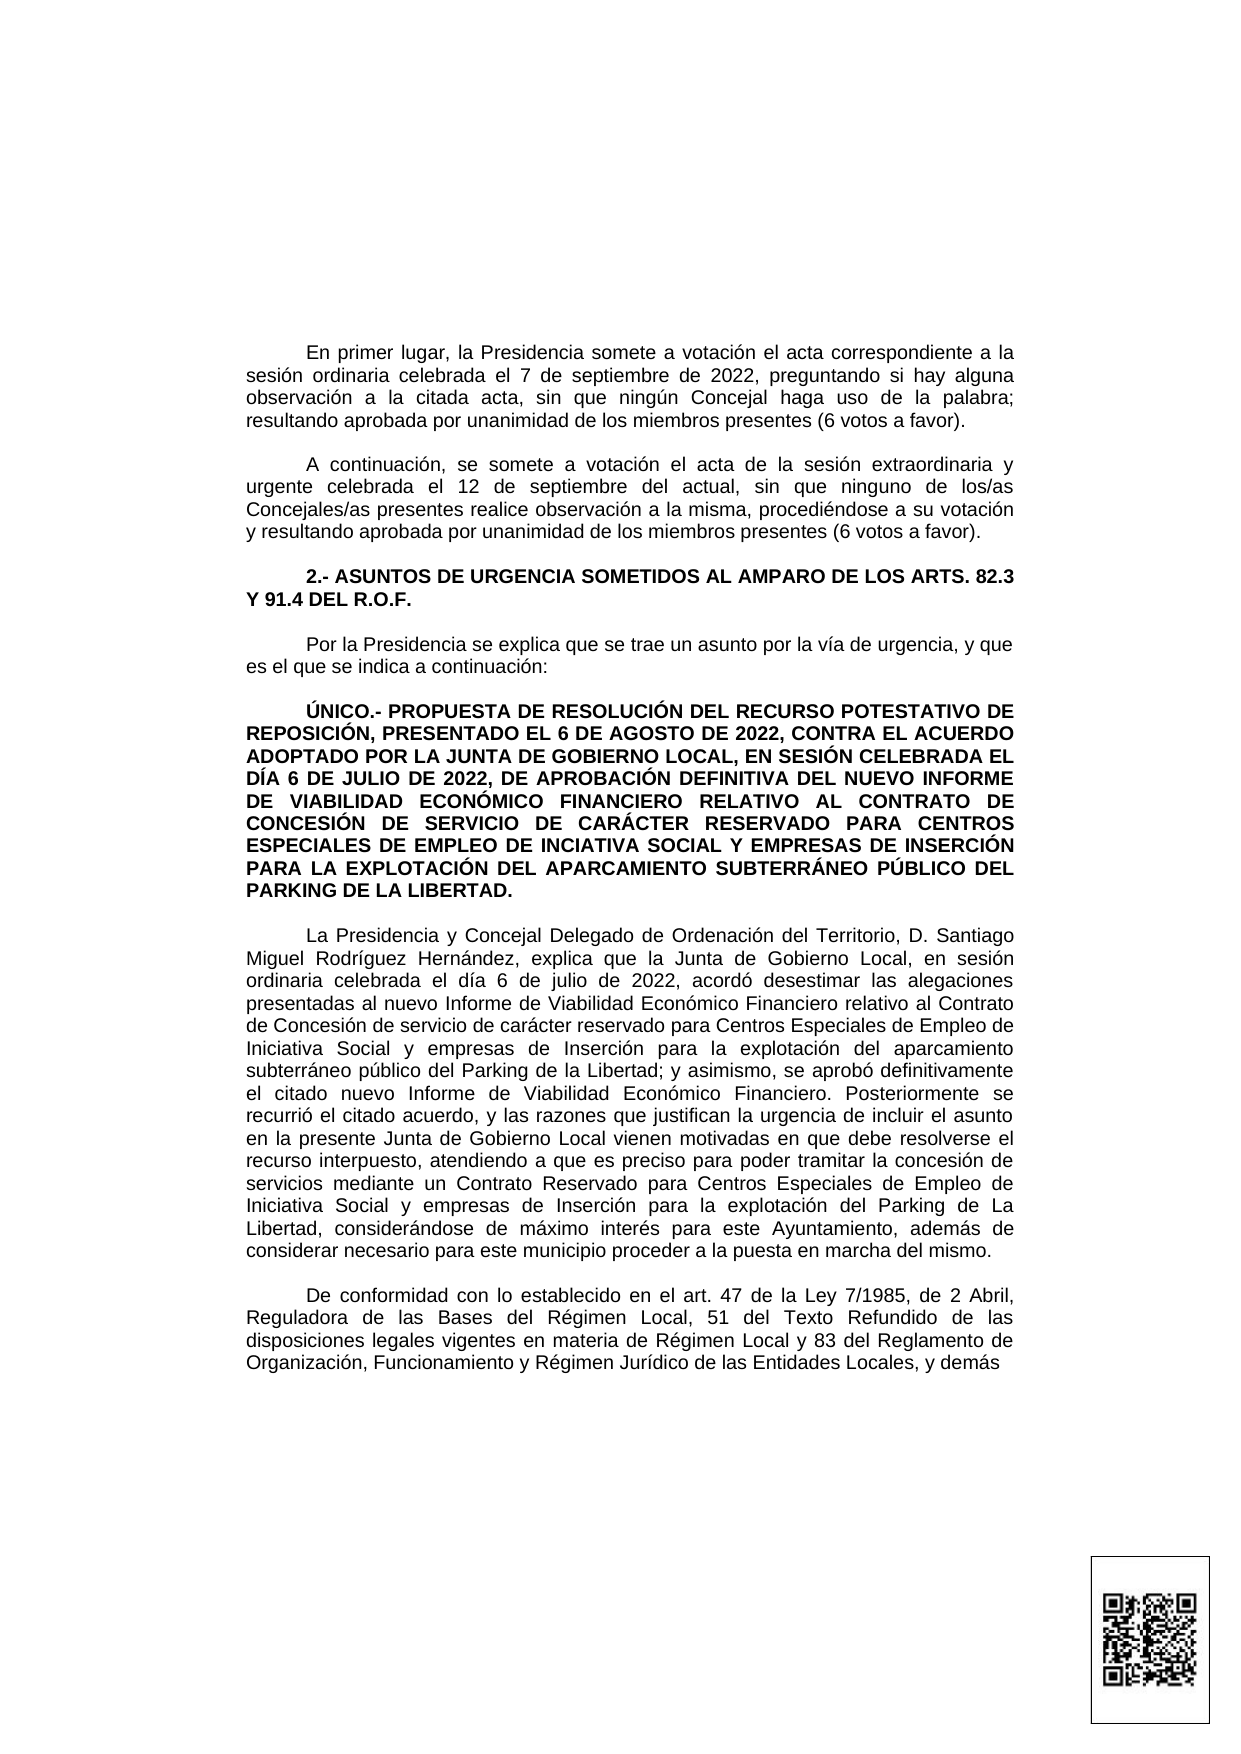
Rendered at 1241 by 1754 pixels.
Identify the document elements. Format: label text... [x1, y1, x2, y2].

text Por la Presidencia se explica que se trae un asunto por la vía de urgencia, y que es el que se indica a continuación: [246, 633, 1015, 678]
picture [1092, 1557, 1209, 1723]
text De conformidad con lo establecido en el art. 47 de la Ley 7/1985, de 2 Abril, Reguladora de las Bases del Régimen Local, 51 del Texto Refundido de las disposiciones legales vigentes en materia de Régimen Local y 83 del Reglamento de Organización, Funcionamiento y Régimen Jurídico de las Entidades Locales, y demás [246, 1284, 1015, 1374]
text 2.- ASUNTOS DE URGENCIA SOMETIDOS AL AMPARO DE LOS ARTS. 82.3 Y 91.4 DEL R.O.F. [246, 566, 1015, 611]
text En primer lugar, la Presidencia somete a votación el acta correspondiente a la sesión ordinaria celebrada el 7 de septiembre de 2022, preguntando si hay alguna observación a la citada acta, sin que ningún Concejal haga uso de la palabra; resultando aprobada por unanimidad de los miembros presentes (6 votos a favor). [246, 342, 1015, 432]
text La Presidencia y Concejal Delegado de Ordenación del Territorio, D. Santiago Miguel Rodríguez Hernández, explica que la Junta de Gobierno Local, en sesión ordinaria celebrada el día 6 de julio de 2022, acordó desestimar las alegaciones presentadas al nuevo Informe de Viabilidad Económico Financiero relativo al Contrato de Concesión de servicio de carácter reservado para Centros Especiales de Empleo de Iniciativa Social y empresas de Inserción para la explotación del aparcamiento subterráneo público del Parking de la Libertad; y asimismo, se aprobó definitivamente el citado nuevo Informe de Viabilidad Económico Financiero. Posteriormente se recurrió el citado acuerdo, y las razones que justifican la urgencia de incluir el asunto en la presente Junta de Gobierno Local vienen motivadas en que debe resolverse el recurso interpuesto, atendiendo a que es preciso para poder tramitar la concesión de servicios mediante un Contrato Reservado para Centros Especiales de Empleo de Iniciativa Social y empresas de Inserción para la explotación del Parking de La Libertad, considerándose de máximo interés para este Ayuntamiento, además de considerar necesario para este municipio proceder a la puesta en marcha del mismo. [246, 924, 1015, 1262]
text ÚNICO.- PROPUESTA DE RESOLUCIÓN DEL RECURSO POTESTATIVO DE REPOSICIÓN, PRESENTADO EL 6 DE AGOSTO DE 2022, CONTRA EL ACUERDO ADOPTADO POR LA JUNTA DE GOBIERNO LOCAL, EN SESIÓN CELEBRADA EL DÍA 6 DE JULIO DE 2022, DE APROBACIÓN DEFINITIVA DEL NUEVO INFORME DE VIABILIDAD ECONÓMICO FINANCIERO RELATIVO AL CONTRATO DE CONCESIÓN DE SERVICIO DE CARÁCTER RESERVADO PARA CENTROS ESPECIALES DE EMPLEO DE INCIATIVA SOCIAL Y EMPRESAS DE INSERCIÓN PARA LA EXPLOTACIÓN DEL APARCAMIENTO SUBTERRÁNEO PÚBLICO DEL PARKING DE LA LIBERTAD. [246, 701, 1015, 902]
text A continuación, se somete a votación el acta de la sesión extraordinaria y urgente celebrada el 12 de septiembre del actual, sin que ninguno de los/as Concejales/as presentes realice observación a la misma, procediéndose a su votación y resultando aprobada por unanimidad de los miembros presentes (6 votos a favor). [246, 453, 1015, 543]
